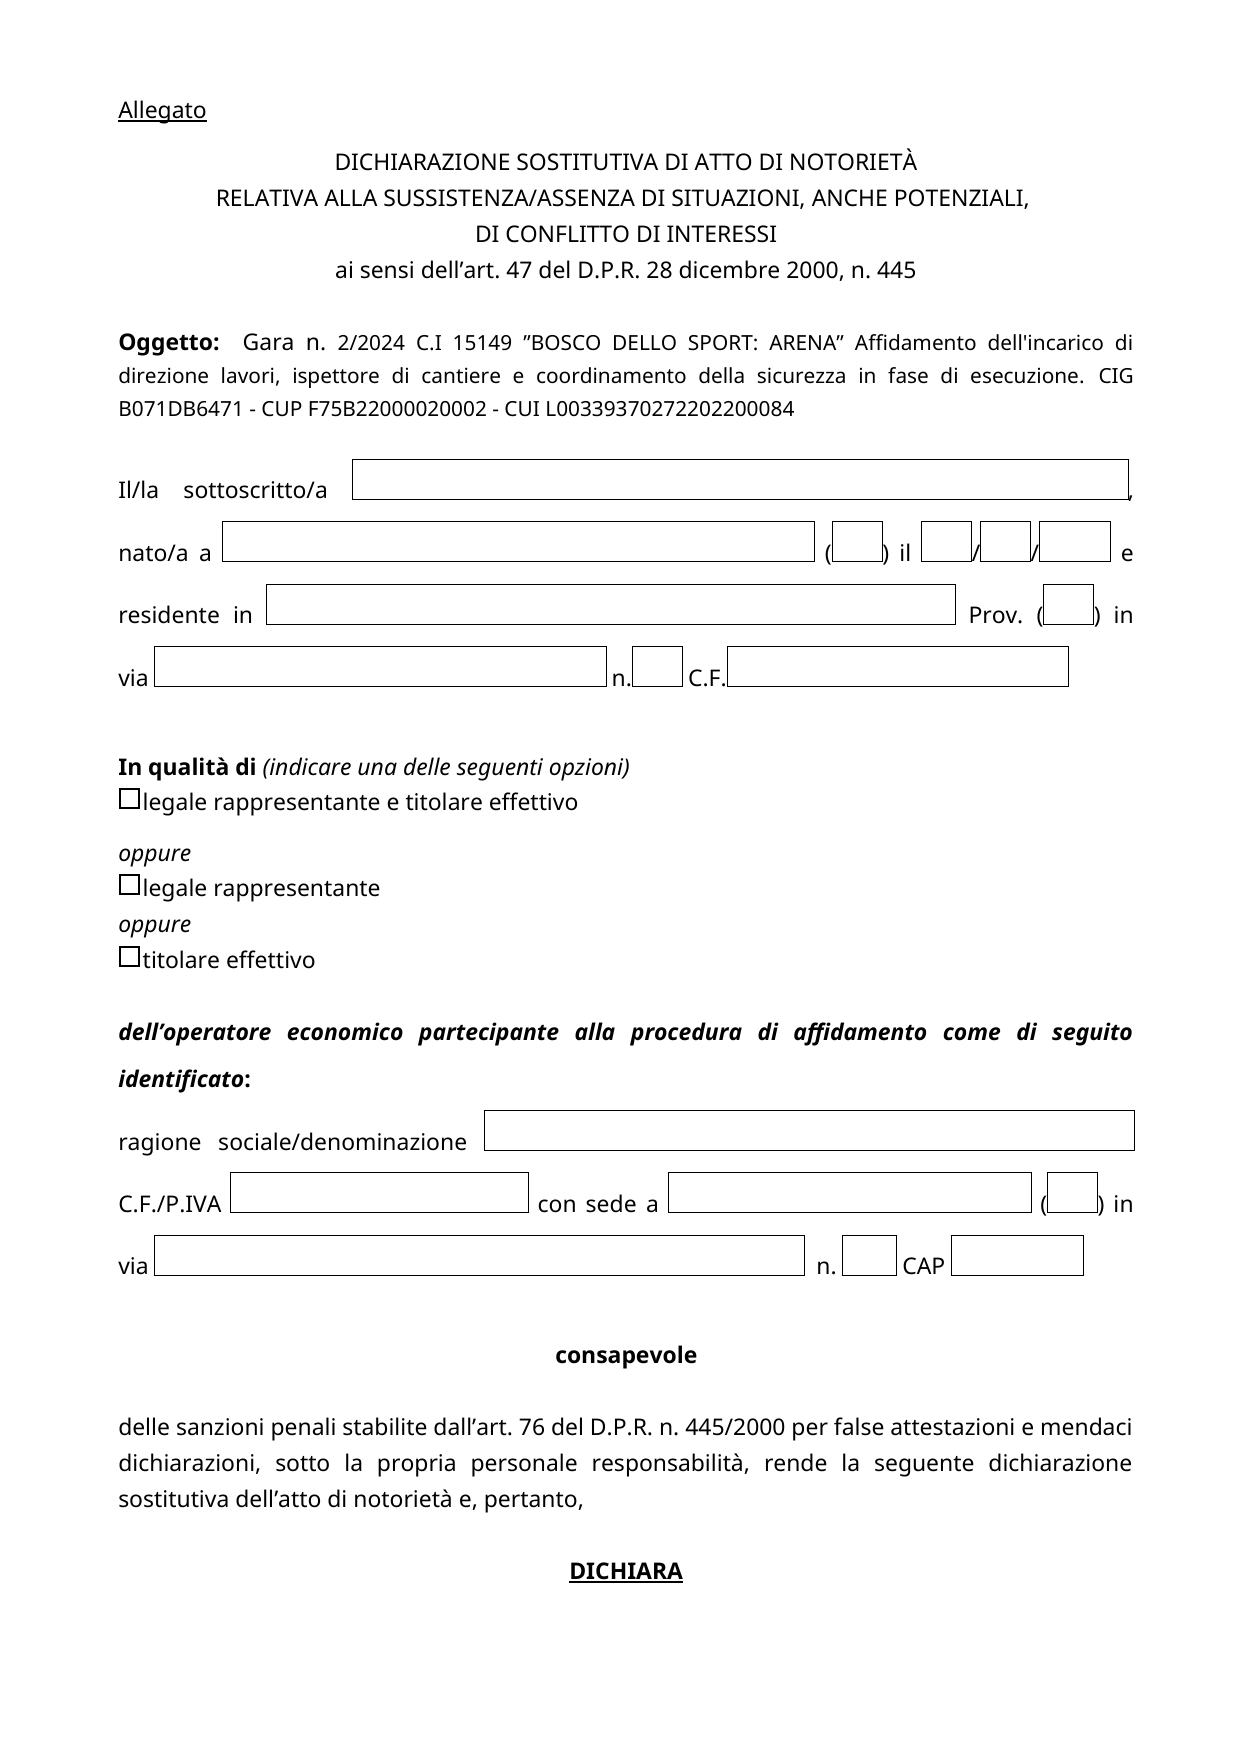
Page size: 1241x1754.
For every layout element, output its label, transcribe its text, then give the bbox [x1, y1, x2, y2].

text delle sanzioni penali stabilite dall’art. 76 del D.P.R. n. 445/2000 per false attestazioni e mendaci dichiarazioni, sotto la propria personale responsabilità, rende la seguente dichiarazione sostitutiva dell’atto di notorietà e, pertanto, [118, 1411, 1134, 1514]
subtitle dell’operatore economico partecipante alla procedura di affidamento come di seguito identificato: [118, 1016, 1134, 1094]
text oppure legale rappresentante oppure titolare effettivo [118, 836, 1134, 976]
text ai sensi dell’art. 47 del D.P.R. 28 dicembre 2000, n. 445 [118, 254, 1134, 285]
text In qualità di (indicare una delle seguenti opzioni) [118, 750, 1134, 782]
subtitle legale rappresentante e titolare effettivo [118, 786, 1134, 832]
text ragione sociale/denominazione C.F./P.IVA con sede a () in via n. CAP [118, 1110, 1134, 1281]
text DICHIARA [118, 1555, 1134, 1586]
text Allegato [118, 94, 1134, 125]
subtitle Il/la sottoscritto/a , nato/a a () il // e residente in Prov. () in via n. C.F. [118, 459, 1134, 693]
text consapevole [118, 1339, 1134, 1370]
text Oggetto: Gara n. 2/2024 C.I 15149 ”BOSCO DELLO SPORT: ARENA” Affidamento dell'incarico di direzione lavori, ispettore di cantiere e coordinamento della sicurezza in fase di esecuzione. CIG B071DB6471 - CUP F75B22000020002 - CUI L00339370272202200084 [118, 326, 1134, 422]
text RELATIVA ALLA SUSSISTENZA/ASSENZA DI SITUAZIONI, ANCHE POTENZIALI, DI CONFLITTO DI INTERESSI [118, 182, 1134, 249]
text DICHIARAZIONE SOSTITUTIVA DI ATTO DI NOTORIETÀ [118, 146, 1134, 178]
